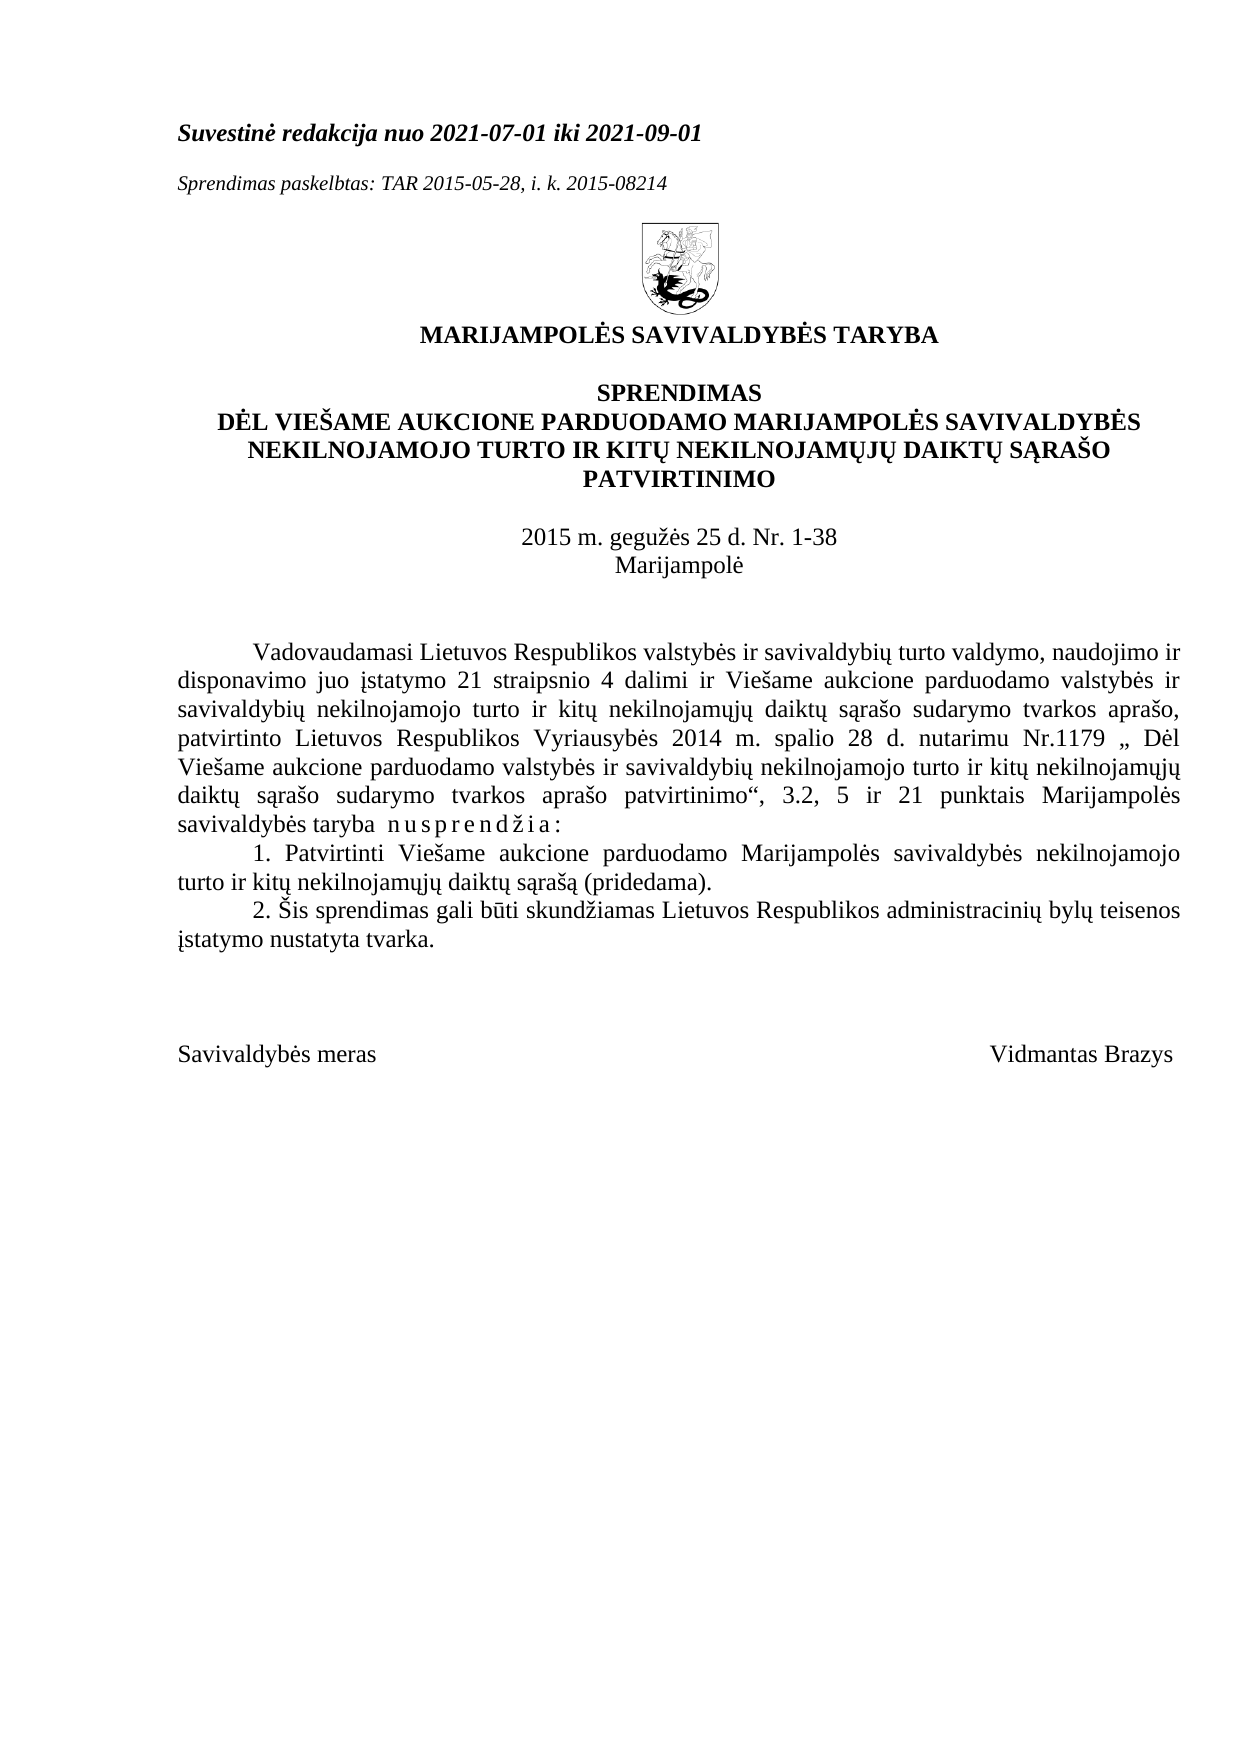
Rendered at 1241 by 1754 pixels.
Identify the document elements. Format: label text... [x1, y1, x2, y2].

text DĖL VIEŠAME AUKCIONE PARDUODAMO MARIJAMPOLĖS SAVIVALDYBĖS NEKILNOJAMOJO TURTO IR KITŲ NEKILNOJAMŲJŲ DAIKTŲ SĄRAŠO PATVIRTINIMO [177, 407, 1181, 493]
text 2015 m. gegužės 25 d. Nr. 1-38 [177, 522, 1181, 551]
text Sprendimas paskelbtas: TAR 2015-05-28, i. k. 2015-08214 [177, 171, 1181, 195]
text MARIJAMPOLĖS SAVIVALDYBĖS TARYBA [177, 321, 1181, 349]
text Savivaldybės meras Vidmantas Brazys [177, 1039, 1181, 1068]
text Marijampolė [177, 551, 1181, 579]
text Vadovaudamasi Lietuvos Respublikos valstybės ir savivaldybių turto valdymo, naudojimo ir disponavimo juo įstatymo 21 straipsnio 4 dalimi ir Viešame aukcione parduodamo valstybės ir savivaldybių nekilnojamojo turto ir kitų nekilnojamųjų daiktų sąrašo sudarymo tvarkos aprašo, patvirtinto Lietuvos Respublikos Vyriausybės 2014 m. spalio 28 d. nutarimu Nr.1179 „ Dėl Viešame aukcione parduodamo valstybės ir savivaldybių nekilnojamojo turto ir kitų nekilnojamųjų daiktų sąrašo sudarymo tvarkos aprašo patvirtinimo“, 3.2, 5 ir 21 punktais Marijampolės savivaldybės taryba nusprendžia: [177, 637, 1181, 838]
text 2. Šis sprendimas gali būti skundžiamas Lietuvos Respublikos administracinių bylų teisenos įstatymo nustatyta tvarka. [177, 896, 1181, 953]
text 1. Patvirtinti Viešame aukcione parduodamo Marijampolės savivaldybės nekilnojamojo turto ir kitų nekilnojamųjų daiktų sąrašą (pridedama). [177, 838, 1181, 896]
text Suvestinė redakcija nuo 2021-07-01 iki 2021-09-01 [177, 118, 1181, 147]
text SPRENDIMAS [177, 378, 1181, 407]
